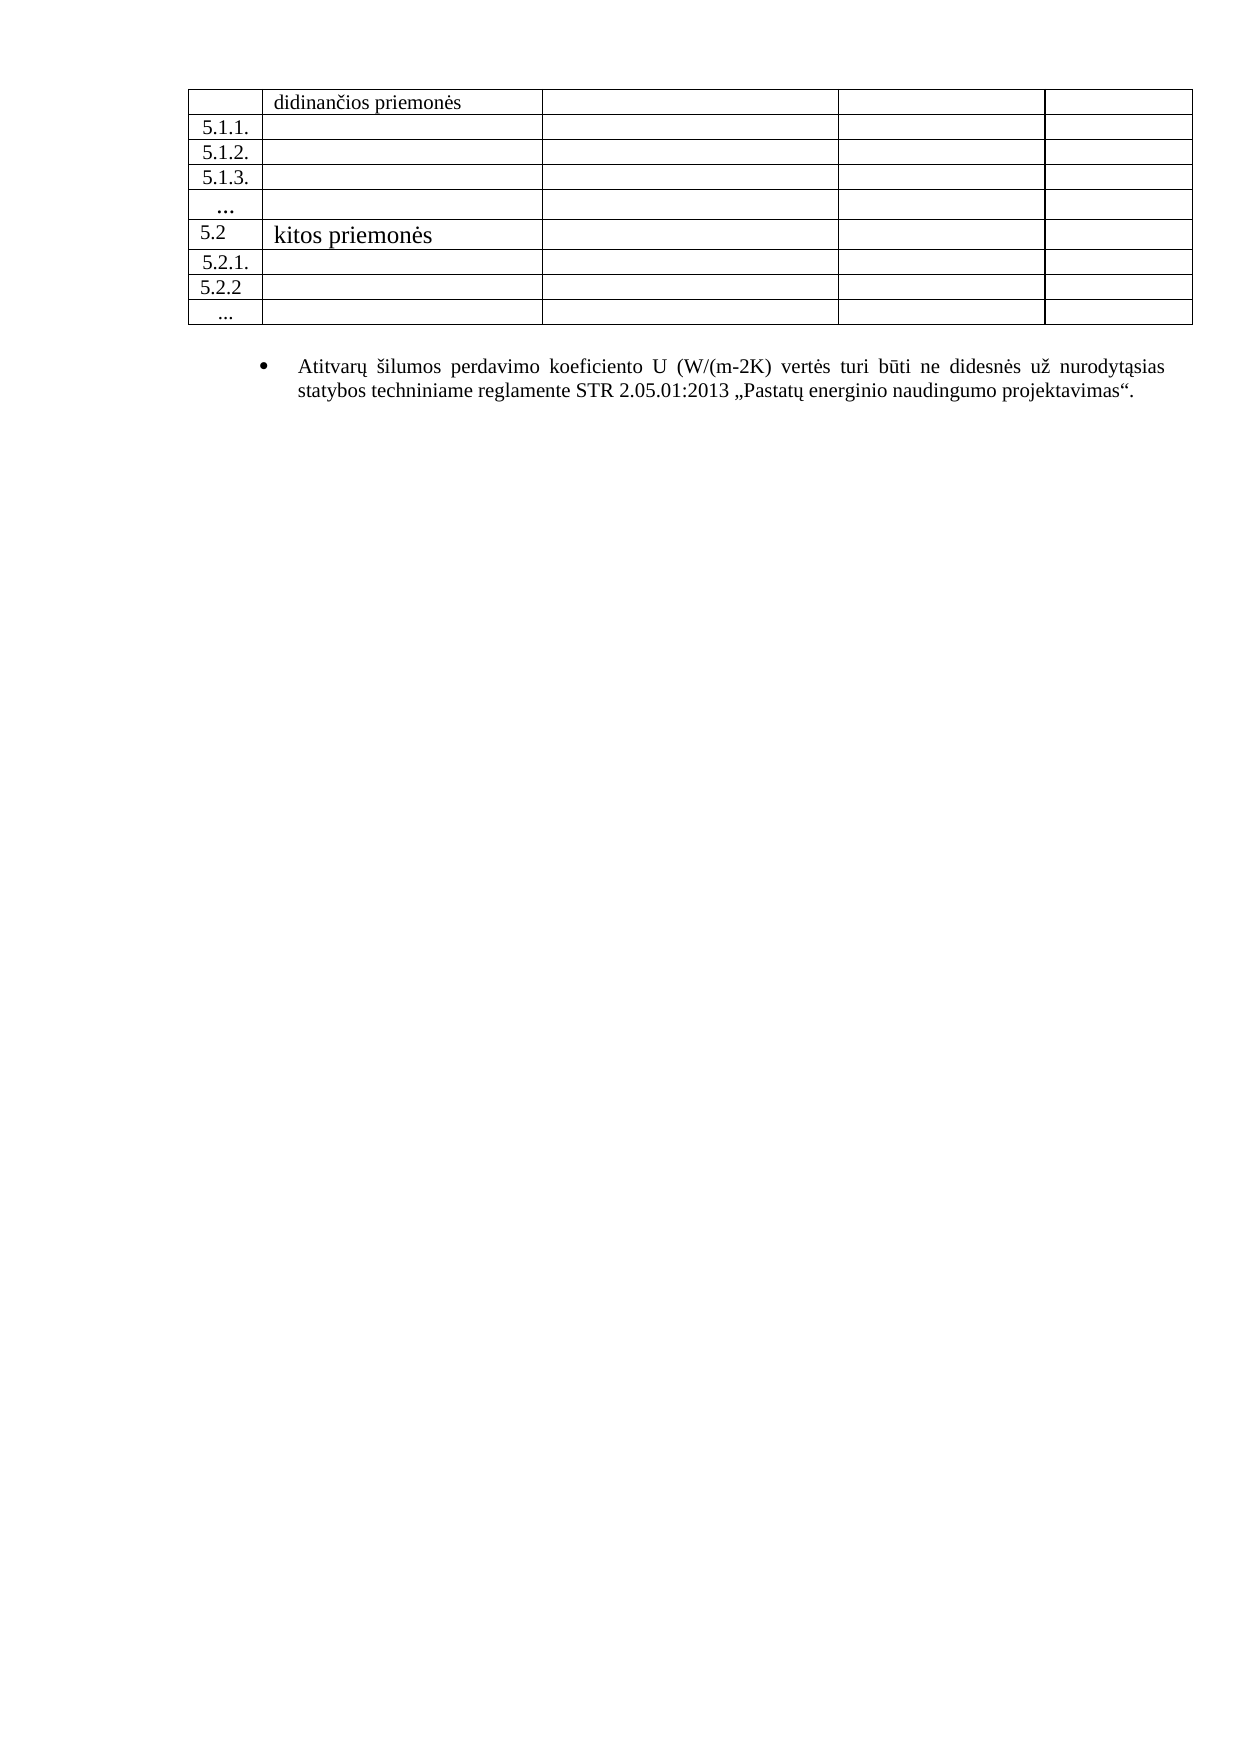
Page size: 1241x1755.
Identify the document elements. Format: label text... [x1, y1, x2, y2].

table_cell [543, 115, 838, 139]
table_cell [263, 275, 542, 299]
table_cell [263, 190, 542, 219]
table_cell [543, 220, 838, 249]
table_cell [543, 275, 838, 299]
table_cell 5.1.1. [189, 115, 262, 139]
table_cell [839, 165, 1044, 189]
table_cell [263, 165, 542, 189]
table_cell kitos priemonės [263, 220, 542, 249]
table_cell [1046, 165, 1192, 189]
table_cell [1046, 90, 1192, 114]
table_cell [263, 300, 542, 324]
table_cell [839, 140, 1044, 164]
table_cell [263, 140, 542, 164]
table_cell [1046, 300, 1192, 324]
table_cell [1046, 190, 1192, 219]
table_cell ... [189, 300, 262, 324]
table_cell [839, 115, 1044, 139]
table_cell ... [189, 190, 262, 219]
table_cell [543, 90, 838, 114]
table_cell 5.2.2 [189, 275, 262, 299]
table_cell [1046, 115, 1192, 139]
table_cell [543, 300, 838, 324]
table_cell [1046, 275, 1192, 299]
table_cell 5.2.1. [189, 250, 262, 274]
table_cell didinančios priemonės [263, 90, 542, 114]
table_cell [263, 250, 542, 274]
table_cell [1046, 250, 1192, 274]
table_cell [839, 90, 1044, 114]
table_cell [839, 220, 1044, 249]
table_cell [1046, 140, 1192, 164]
table_cell [189, 90, 262, 114]
table_cell [839, 300, 1044, 324]
table_cell [543, 250, 838, 274]
table_cell [839, 190, 1044, 219]
table_cell [839, 275, 1044, 299]
table_cell [543, 190, 838, 219]
text  Atitvarų šilumos perdavimo koeficiento U (W/(m-2K) vertės turi būti ne didesnės už nurodytąsias statybos techniniame reglamente STR 2.05.01:2013 „Pastatų energinio naudingumo projektavimas“. [260, 354, 1167, 402]
table_cell [543, 165, 838, 189]
table_cell [543, 140, 838, 164]
table_cell 5.1.3. [189, 165, 262, 189]
table_cell [1046, 220, 1192, 249]
table_cell [263, 115, 542, 139]
table_cell [839, 250, 1044, 274]
table_cell 5.1.2. [189, 140, 262, 164]
table_cell 5.2 [189, 220, 262, 249]
